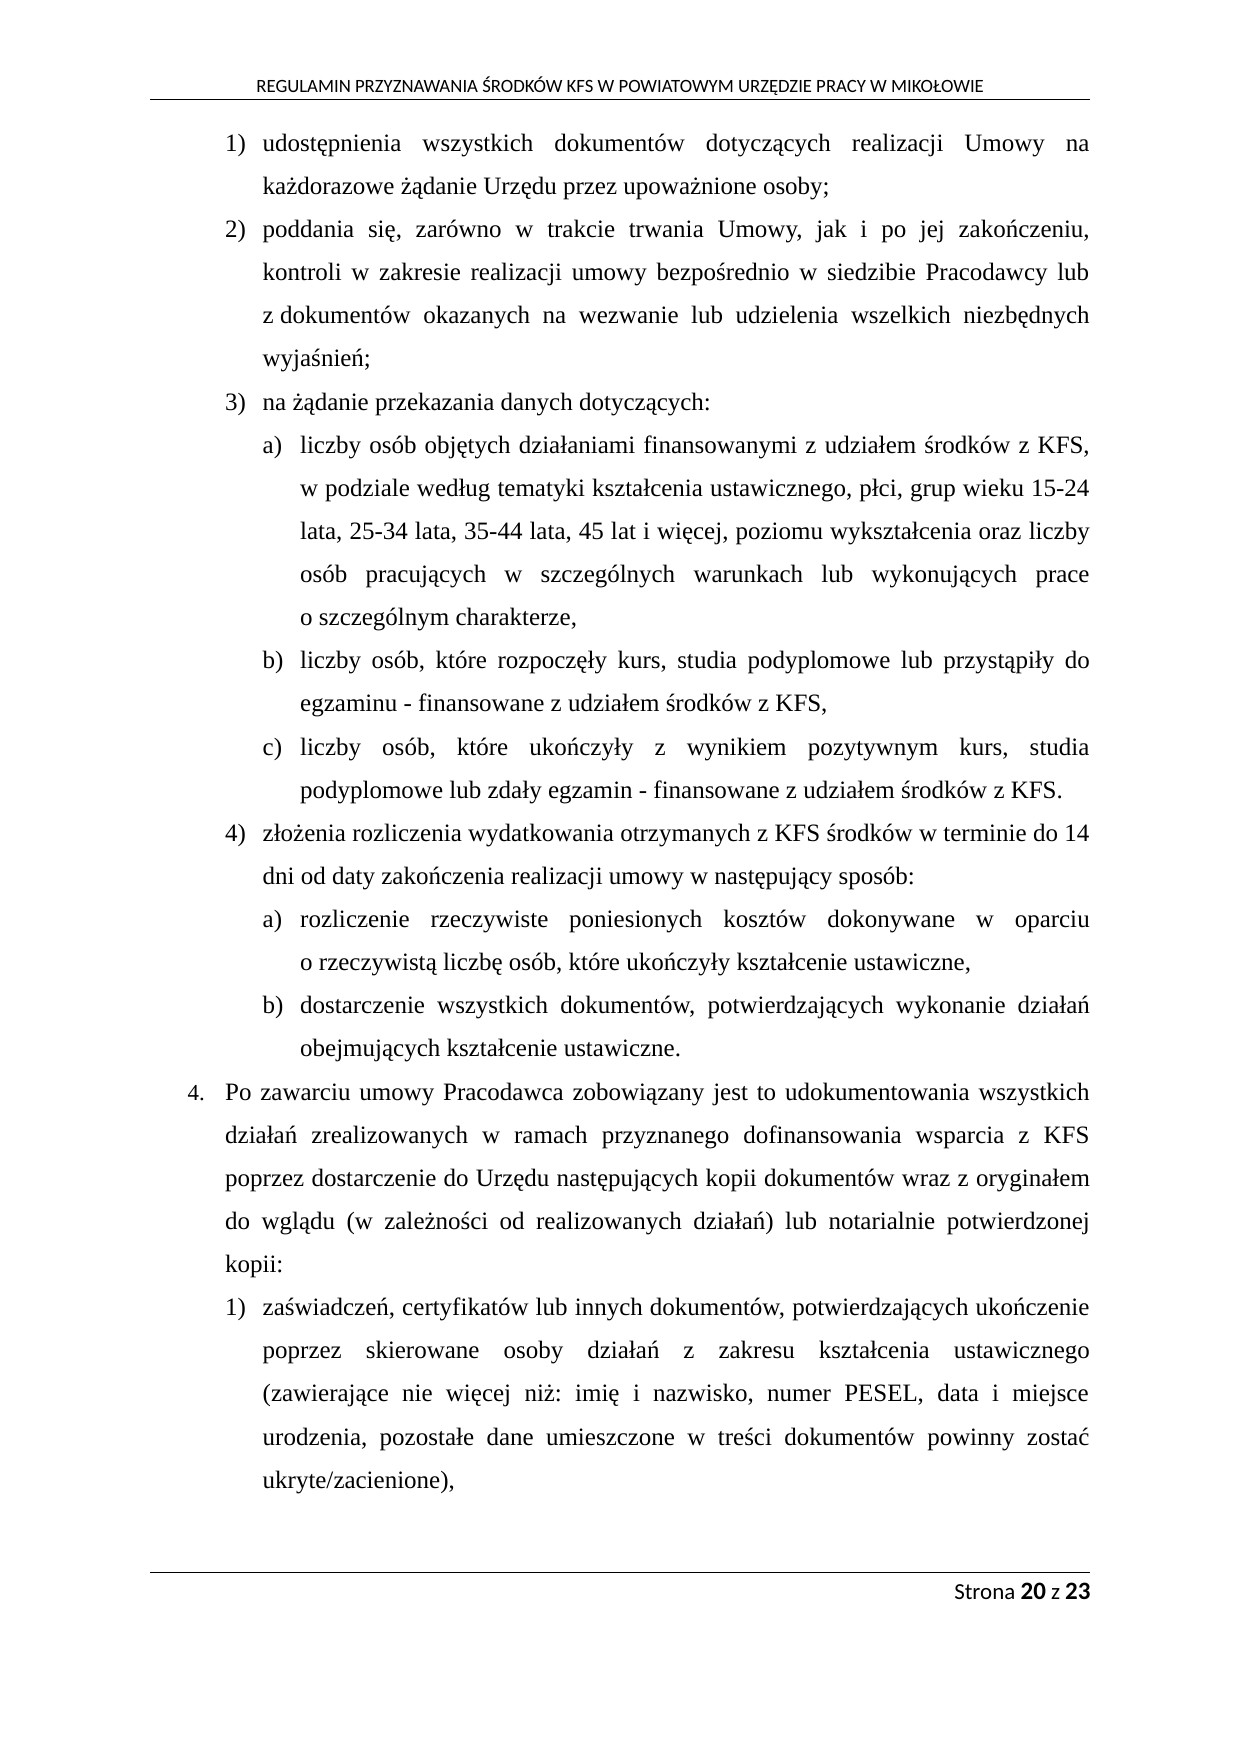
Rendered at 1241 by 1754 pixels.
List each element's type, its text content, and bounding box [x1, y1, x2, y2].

list na żądanie przekazania danych dotyczących: [225, 387, 1090, 415]
list dostarczenie wszystkich dokumentów, potwierdzających wykonanie działań obejmujących kształcenie ustawiczne. [262, 990, 1090, 1062]
list liczby osób objętych działaniami finansowanymi z udziałem środków z KFS, w podziale według tematyki kształcenia ustawicznego, płci, grup wieku 15-24 lata, 25-34 lata, 35-44 lata, 45 lat i więcej, poziomu wykształcenia oraz liczby osób pracujących w szczególnych warunkach lub wykonujących prace o szczególnym charakterze, [262, 430, 1090, 631]
list liczby osób, które rozpoczęły kurs, studia podyplomowe lub przystąpiły do egzaminu - finansowane z udziałem środków z KFS, [262, 645, 1090, 717]
list złożenia rozliczenia wydatkowania otrzymanych z KFS środków w terminie do 14 dni od daty zakończenia realizacji umowy w następujący sposób: [225, 818, 1090, 890]
list zaświadczeń, certyfikatów lub innych dokumentów, potwierdzających ukończenie poprzez skierowane osoby działań z zakresu kształcenia ustawicznego (zawierające nie więcej niż: imię i nazwisko, numer PESEL, data i miejsce urodzenia, pozostałe dane umieszczone w treści dokumentów powinny zostać ukryte/zacienione), [225, 1292, 1090, 1493]
list poddania się, zarówno w trakcie trwania Umowy, jak i po jej zakończeniu, kontroli w zakresie realizacji umowy bezpośrednio w siedzibie Pracodawcy lub z dokumentów okazanych na wezwanie lub udzielenia wszelkich niezbędnych wyjaśnień; [225, 214, 1090, 372]
list Po zawarciu umowy Pracodawca zobowiązany jest to udokumentowania wszystkich działań zrealizowanych w ramach przyznanego dofinansowania wsparcia z KFS poprzez dostarczenie do Urzędu następujących kopii dokumentów wraz z oryginałem do wglądu (w zależności od realizowanych działań) lub notarialnie potwierdzonej kopii: [187, 1077, 1090, 1278]
list rozliczenie rzeczywiste poniesionych kosztów dokonywane w oparciu o rzeczywistą liczbę osób, które ukończyły kształcenie ustawiczne, [262, 904, 1090, 976]
list udostępnienia wszystkich dokumentów dotyczących realizacji Umowy na każdorazowe żądanie Urzędu przez upoważnione osoby; [225, 128, 1090, 200]
list liczby osób, które ukończyły z wynikiem pozytywnym kurs, studia podyplomowe lub zdały egzamin - finansowane z udziałem środków z KFS. [262, 732, 1090, 803]
